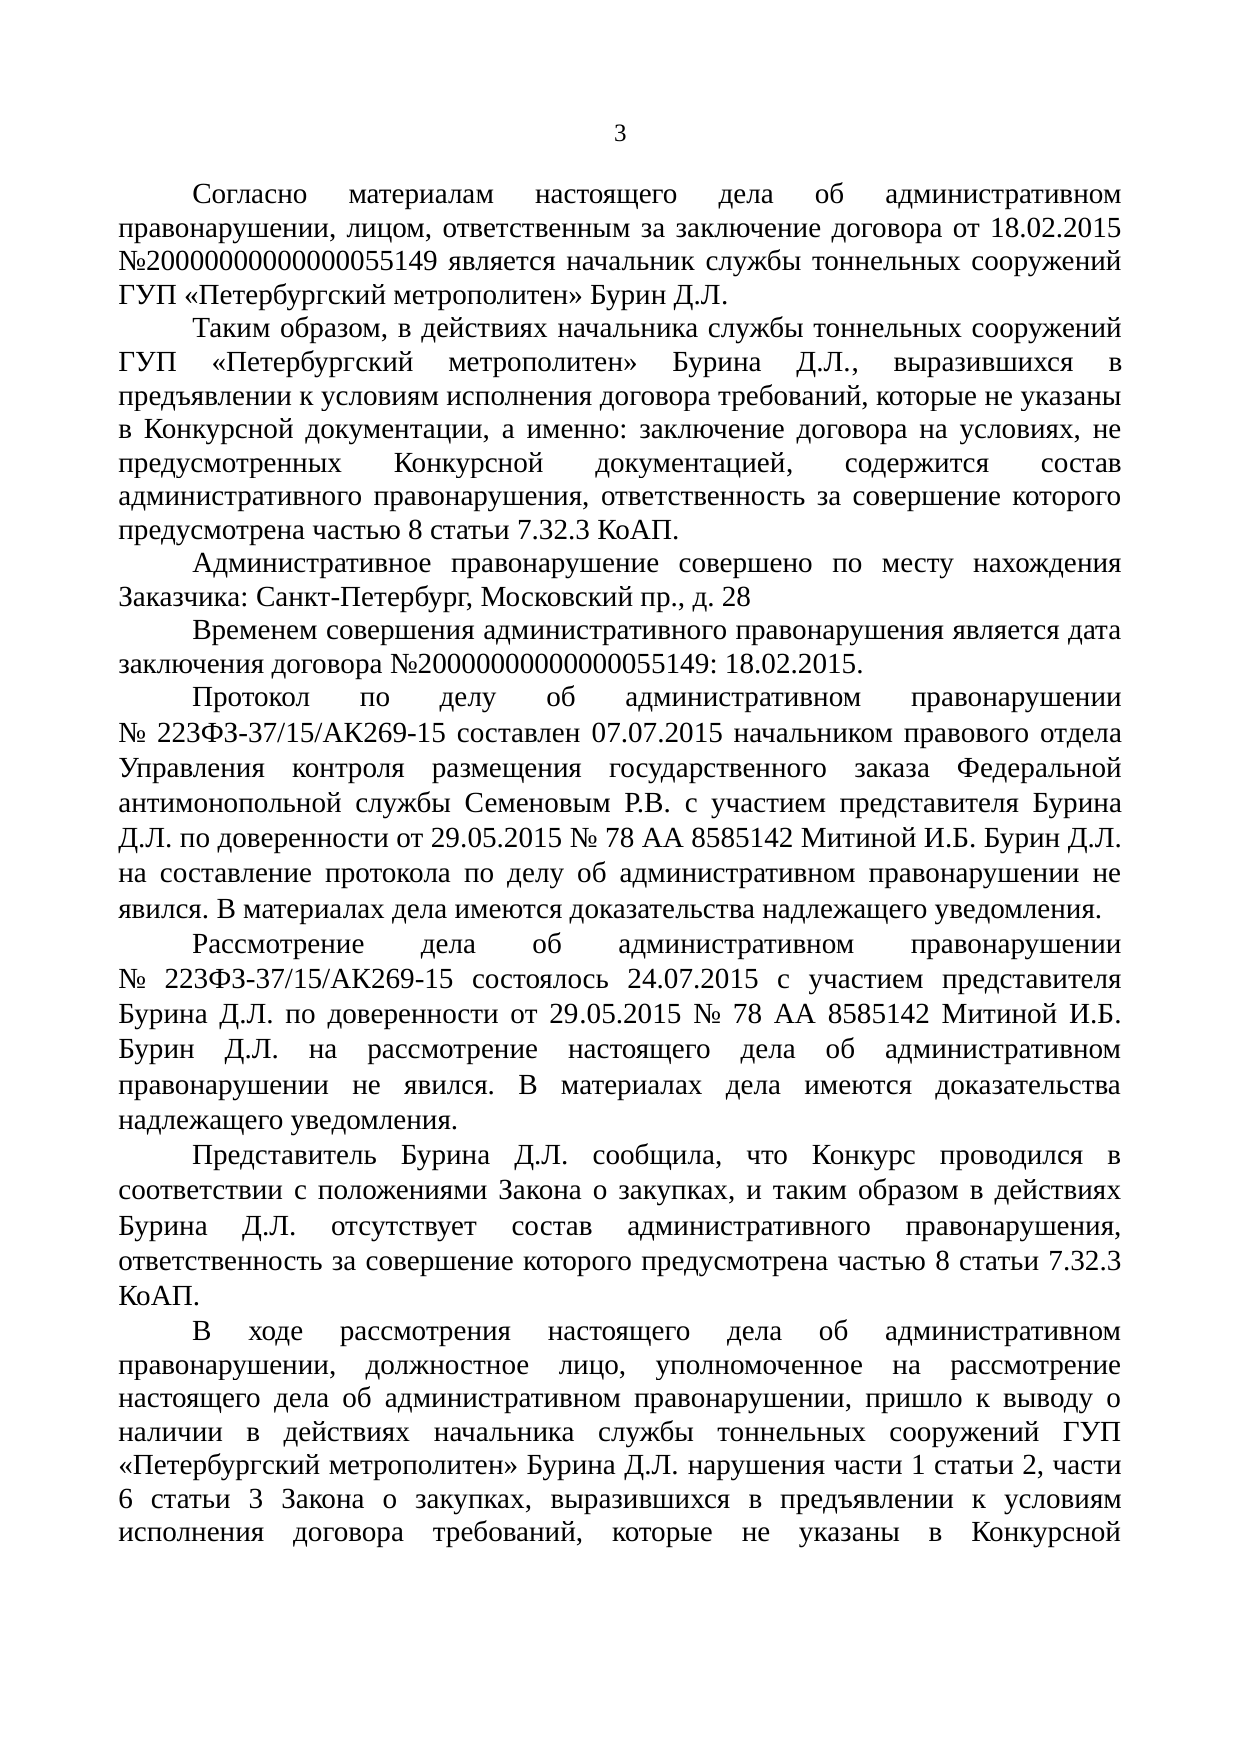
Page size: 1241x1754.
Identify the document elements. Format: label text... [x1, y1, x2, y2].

text Временем совершения административного правонарушения является дата заключения договора №20000000000000055149: 18.02.2015. [118, 612, 1122, 679]
text В ходе рассмотрения настоящего дела об административном правонарушении, должностное лицо, уполномоченное на рассмотрение настоящего дела об административном правонарушении, пришло к выводу о наличии в действиях начальника службы тоннельных сооружений ГУП «Петербургский метрополитен» Бурина Д.Л. нарушения части 1 статьи 2, части 6 статьи 3 Закона о закупках, выразившихся в предъявлении к условиям исполнения договора требований, которые не указаны в Конкурсной [118, 1313, 1122, 1548]
text Административное правонарушение совершено по месту нахождения Заказчика: Санкт-Петербург, Московский пр., д. 28 [118, 545, 1122, 612]
text Представитель Бурина Д.Л. сообщила, что Конкурс проводился в соответствии с положениями Закона о закупках, и таким образом в действиях Бурина Д.Л. отсутствует состав административного правонарушения, ответственность за совершение которого предусмотрена частью 8 статьи 7.32.3 КоАП. [118, 1137, 1122, 1312]
text Рассмотрение дела об административном правонарушении № 223ФЗ-37/15/АК269-15 состоялось 24.07.2015 с участием представителя Бурина Д.Л. по доверенности от 29.05.2015 № 78 АА 8585142 Митиной И.Б. Бурин Д.Л. на рассмотрение настоящего дела об административном правонарушении не явился. В материалах дела имеются доказательства надлежащего уведомления. [118, 926, 1122, 1136]
text Протокол по делу об административном правонарушении № 223ФЗ-37/15/АК269-15 составлен 07.07.2015 начальником правового отдела Управления контроля размещения государственного заказа Федеральной антимонопольной службы Семеновым Р.В. с участием представителя Бурина Д.Л. по доверенности от 29.05.2015 № 78 АА 8585142 Митиной И.Б. Бурин Д.Л. на составление протокола по делу об административном правонарушении не явился. В материалах дела имеются доказательства надлежащего уведомления. [118, 679, 1122, 924]
text Таким образом, в действиях начальника службы тоннельных сооружений ГУП «Петербургский метрополитен» Бурина Д.Л., выразившихся в предъявлении к условиям исполнения договора требований, которые не указаны в Конкурсной документации, а именно: заключение договора на условиях, не предусмотренных Конкурсной документацией, содержится состав административного правонарушения, ответственность за совершение которого предусмотрена частью 8 статьи 7.32.3 КоАП. [118, 311, 1122, 545]
text Согласно материалам настоящего дела об административном правонарушении, лицом, ответственным за заключение договора от 18.02.2015 №20000000000000055149 является начальник службы тоннельных сооружений ГУП «Петербургский метрополитен» Бурин Д.Л. [118, 176, 1122, 311]
